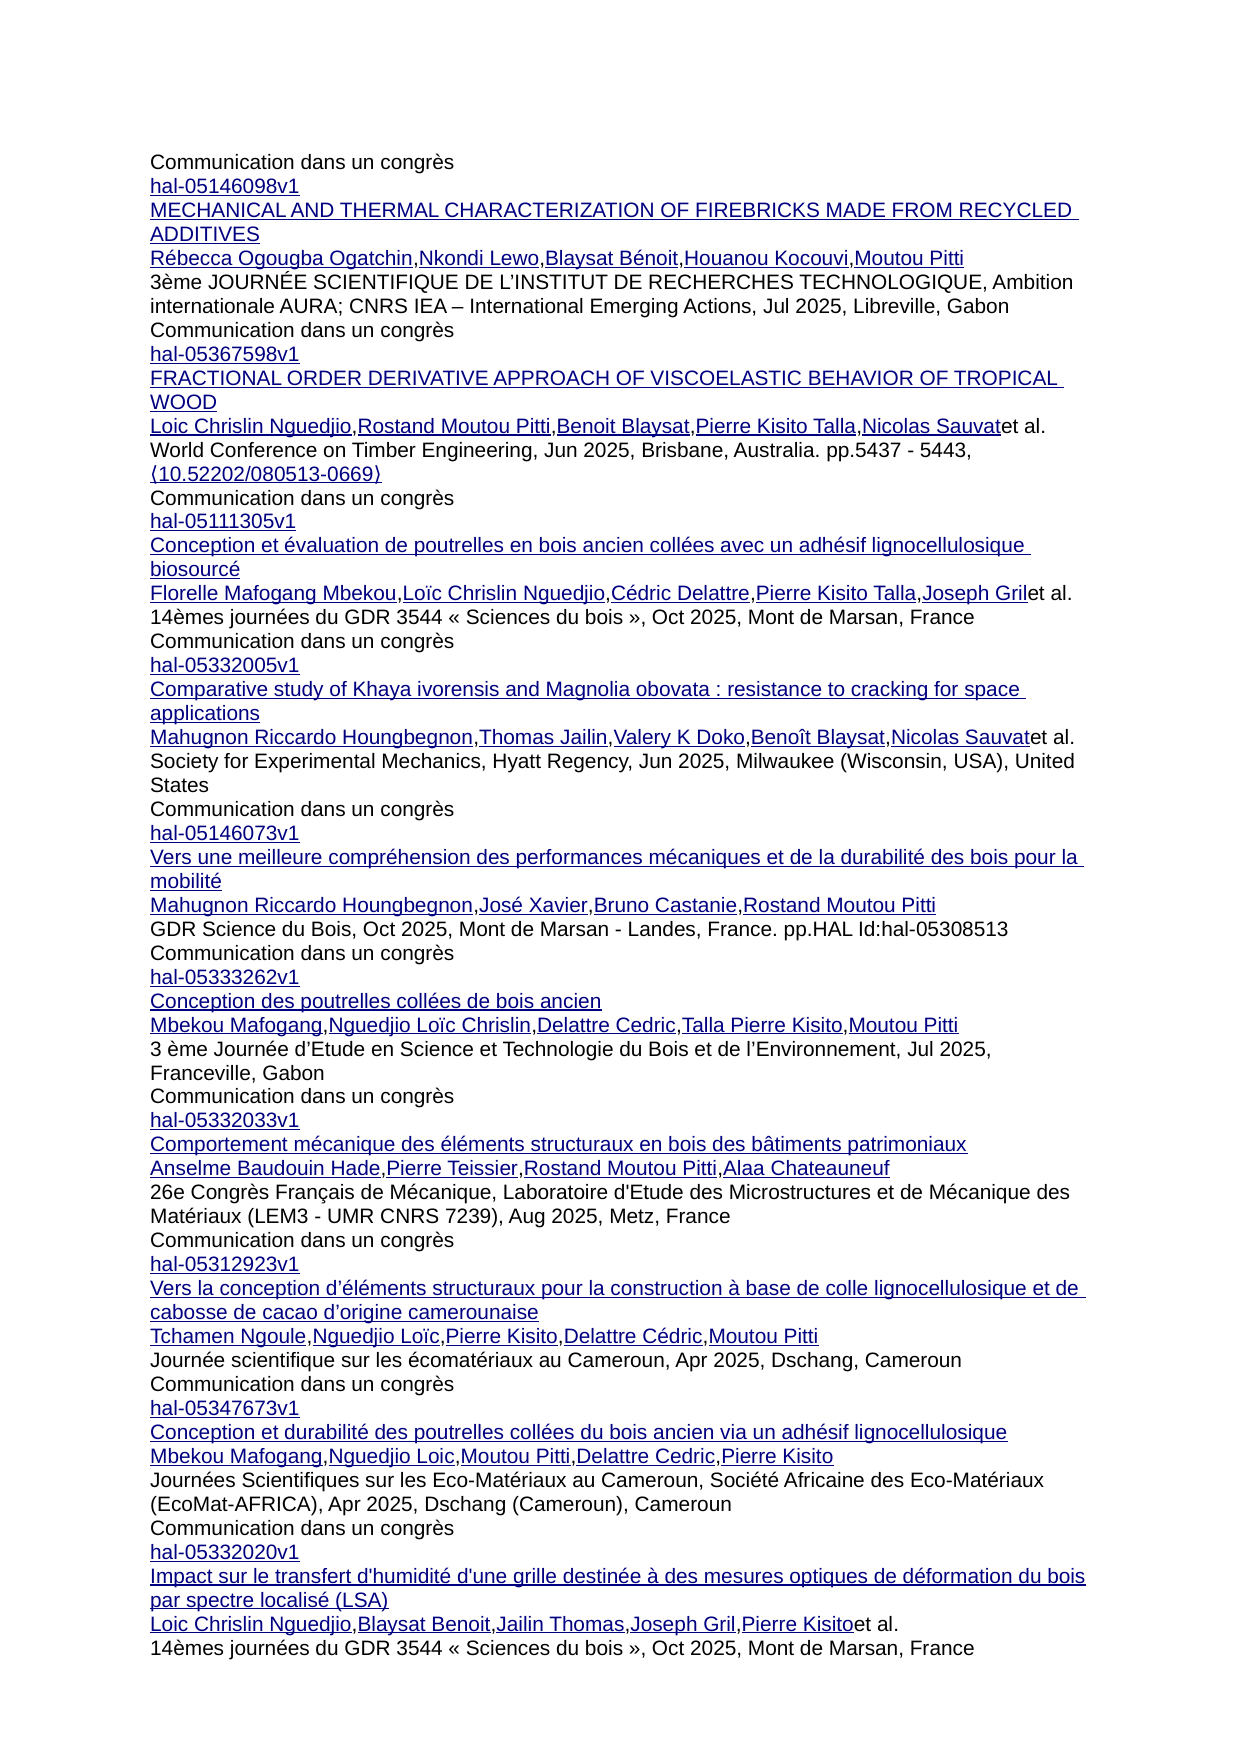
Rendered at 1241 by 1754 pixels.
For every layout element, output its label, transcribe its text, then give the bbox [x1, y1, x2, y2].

table_cell Comportement mécanique des éléments structuraux en bois des bâtiments patrimoniaux Anselme Baudouin Hade,Pierre Teissier,Rostand Moutou Pitti,Alaa Chateauneuf 26e Congrès Français de Mécanique, Laboratoire d'Etude des Microstructures et de Mécanique des Matériaux (LEM3 - UMR CNRS 7239), Aug 2025, Metz, France Communication dans un congrès hal-05312923v1 [150, 1132, 1090, 1276]
table_cell Communication dans un congrès hal-05146098v1 [150, 150, 1090, 198]
table_cell Conception des poutrelles collées de bois ancien Mbekou Mafogang,Nguedjio Loïc Chrislin,Delattre Cedric,Talla Pierre Kisito,Moutou Pitti 3 ème Journée d’Etude en Science et Technologie du Bois et de l’Environnement, Jul 2025, Franceville, Gabon Communication dans un congrès hal-05332033v1 [150, 989, 1090, 1132]
table_cell Comparative study of Khaya ivorensis and Magnolia obovata : resistance to cracking for space applications Mahugnon Riccardo Houngbegnon,Thomas Jailin,Valery K Doko,Benoît Blaysat,Nicolas Sauvatet al. Society for Experimental Mechanics, Hyatt Regency, Jun 2025, Milwaukee (Wisconsin, USA), United States Communication dans un congrès hal-05146073v1 [150, 677, 1090, 845]
table_cell Vers la conception d’éléments structuraux pour la construction à base de colle lignocellulosique et de cabosse de cacao d’origine camerounaise Tchamen Ngoule,Nguedjio Loïc,Pierre Kisito,Delattre Cédric,Moutou Pitti Journée scientifique sur les écomatériaux au Cameroun, Apr 2025, Dschang, Cameroun Communication dans un congrès hal-05347673v1 [150, 1276, 1090, 1420]
table_cell Vers une meilleure compréhension des performances mécaniques et de la durabilité des bois pour la mobilité Mahugnon Riccardo Houngbegnon,José Xavier,Bruno Castanie,Rostand Moutou Pitti GDR Science du Bois, Oct 2025, Mont de Marsan - Landes, France. pp.HAL Id:hal-05308513 Communication dans un congrès hal-05333262v1 [150, 845, 1090, 988]
table_cell Conception et évaluation de poutrelles en bois ancien collées avec un adhésif lignocellulosique biosourcé Florelle Mafogang Mbekou,Loïc Chrislin Nguedjio,Cédric Delattre,Pierre Kisito Talla,Joseph Grilet al. 14èmes journées du GDR 3544 « Sciences du bois », Oct 2025, Mont de Marsan, France Communication dans un congrès hal-05332005v1 [150, 533, 1090, 677]
table_cell Conception et durabilité des poutrelles collées du bois ancien via un adhésif lignocellulosique Mbekou Mafogang,Nguedjio Loic,Moutou Pitti,Delattre Cedric,Pierre Kisito Journées Scientifiques sur les Eco-Matériaux au Cameroun, Société Africaine des Eco-Matériaux (EcoMat-AFRICA), Apr 2025, Dschang (Cameroun), Cameroun Communication dans un congrès hal-05332020v1 [150, 1420, 1090, 1563]
table_cell FRACTIONAL ORDER DERIVATIVE APPROACH OF VISCOELASTIC BEHAVIOR OF TROPICAL WOOD Loic Chrislin Nguedjio,Rostand Moutou Pitti,Benoit Blaysat,Pierre Kisito Talla,Nicolas Sauvatet al. World Conference on Timber Engineering, Jun 2025, Brisbane, Australia. pp.5437 - 5443, ⟨10.52202/080513-0669⟩ Communication dans un congrès hal-05111305v1 [150, 366, 1090, 533]
table_cell Impact sur le transfert d'humidité d'une grille destinée à des mesures optiques de déformation du bois par spectre localisé (LSA) Loic Chrislin Nguedjio,Blaysat Benoit,Jailin Thomas,Joseph Gril,Pierre Kisitoet al. 14èmes journées du GDR 3544 « Sciences du bois », Oct 2025, Mont de Marsan, France [150, 1564, 1090, 1659]
table_cell MECHANICAL AND THERMAL CHARACTERIZATION OF FIREBRICKS MADE FROM RECYCLED ADDITIVES Rébecca Ogougba Ogatchin,Nkondi Lewo,Blaysat Bénoit,Houanou Kocouvi,Moutou Pitti 3ème JOURNÉE SCIENTIFIQUE DE L’INSTITUT DE RECHERCHES TECHNOLOGIQUE, Ambition internationale AURA; CNRS IEA – International Emerging Actions, Jul 2025, Libreville, Gabon Communication dans un congrès hal-05367598v1 [150, 198, 1090, 366]
